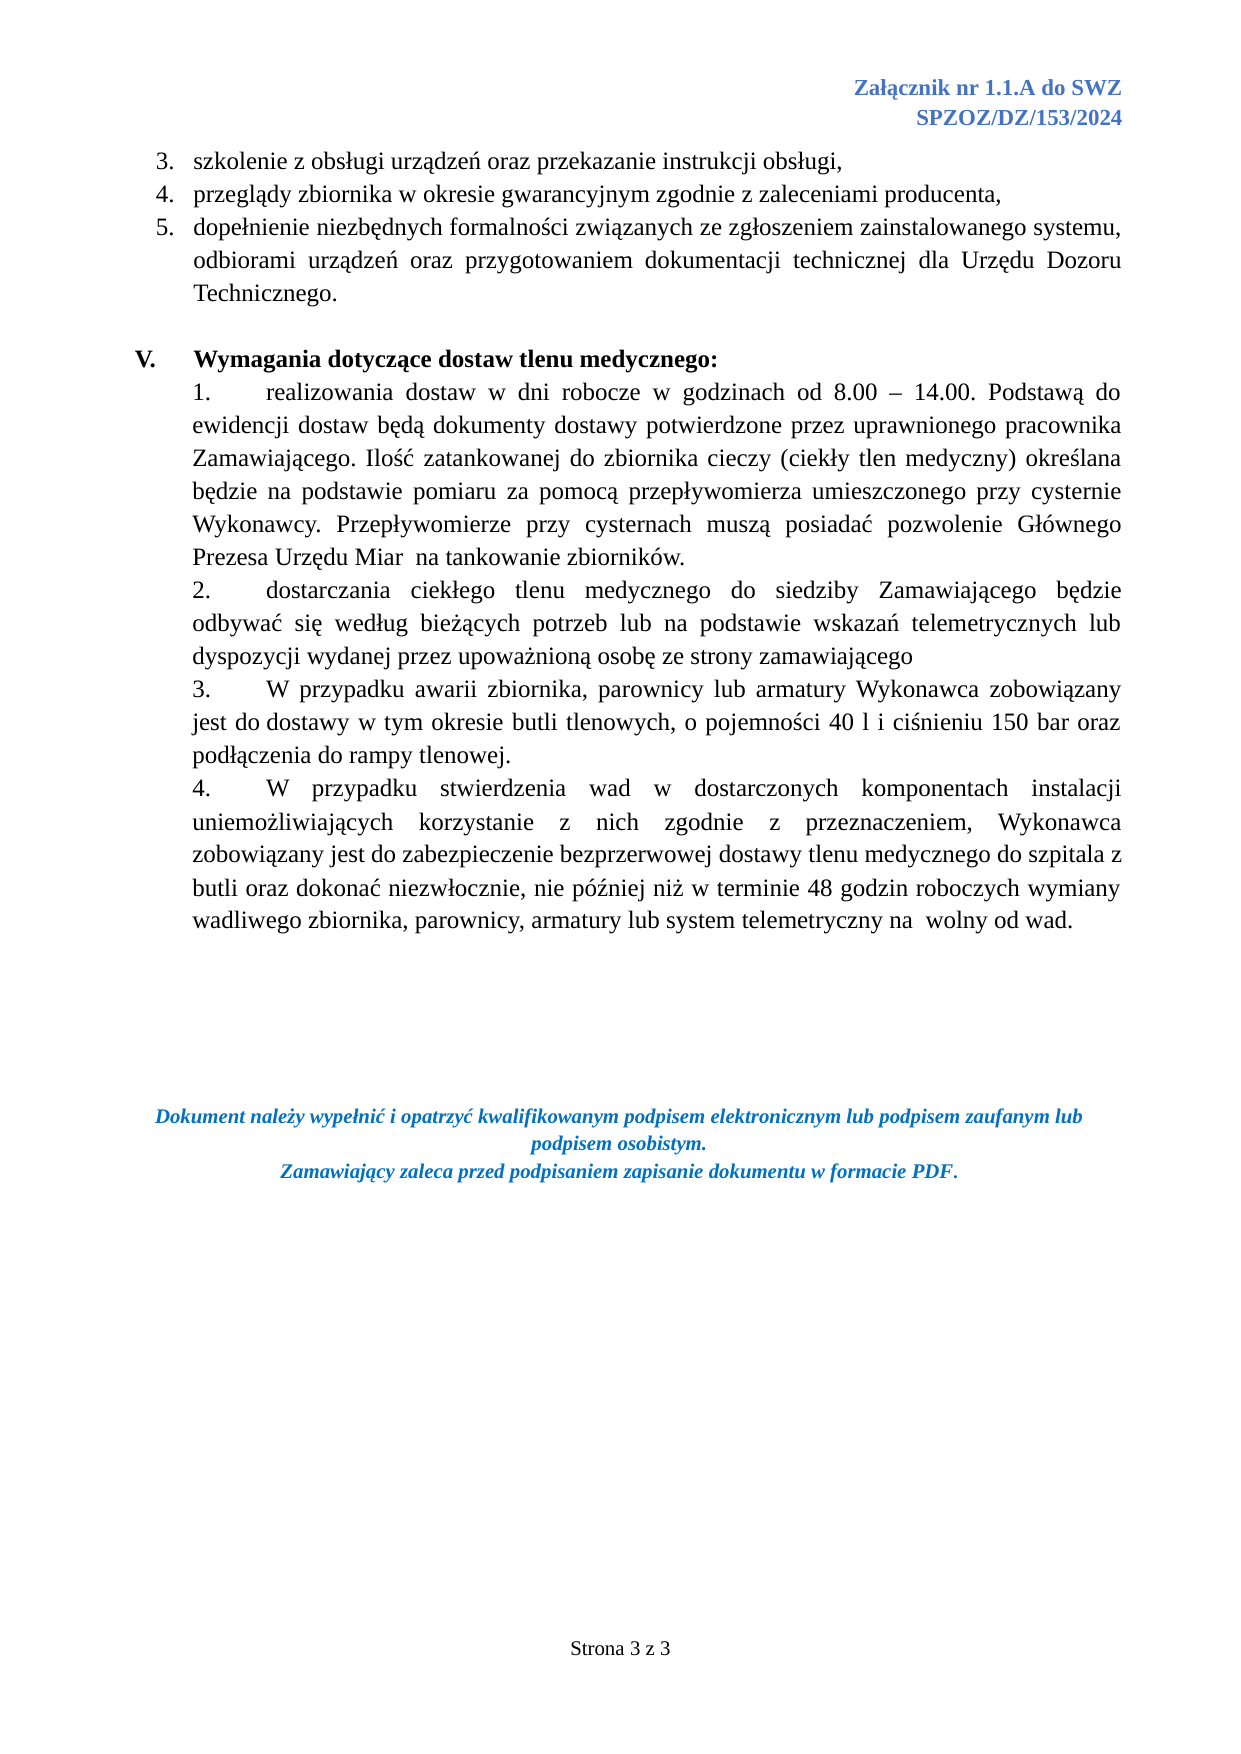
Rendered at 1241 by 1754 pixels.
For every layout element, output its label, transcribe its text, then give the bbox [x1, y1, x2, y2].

list W przypadku awarii zbiornika, parownicy lub armatury Wykonawca zobowiązany jest do dostawy w tym okresie butli tlenowych, o pojemności 40 l i ciśnieniu 150 bar oraz podłączenia do rampy tlenowej. [192, 674, 1122, 769]
list dostarczania ciekłego tlenu medycznego do siedziby Zamawiającego będzie odbywać się według bieżących potrzeb lub na podstawie wskazań telemetrycznych lub dyspozycji wydanej przez upoważnioną osobę ze strony zamawiającego [192, 575, 1122, 670]
list szkolenie z obsługi urządzeń oraz przekazanie instrukcji obsługi, [156, 146, 1122, 175]
list realizowania dostaw w dni robocze w godzinach od 8.00 – 14.00. Podstawą do ewidencji dostaw będą dokumenty dostawy potwierdzone przez uprawnionego pracownika Zamawiającego. Ilość zatankowanej do zbiornika cieczy (ciekły tlen medyczny) określana będzie na podstawie pomiaru za pomocą przepływomierza umieszczonego przy cysternie Wykonawcy. Przepływomierze przy cysternach muszą posiadać pozwolenie Głównego Prezesa Urzędu Miar na tankowanie zbiorników. [192, 377, 1122, 571]
list Wymagania dotyczące dostaw tlenu medycznego: [156, 344, 1122, 373]
list W przypadku stwierdzenia wad w dostarczonych komponentach instalacji uniemożliwiających korzystanie z nich zgodnie z przeznaczeniem, Wykonawca zobowiązany jest do zabezpieczenie bezprzerwowej dostawy tlenu medycznego do szpitala z butli oraz dokonać niezwłocznie, nie później niż w terminie 48 godzin roboczych wymiany wadliwego zbiornika, parownicy, armatury lub system telemetryczny na wolny od wad. [192, 773, 1122, 934]
text Dokument należy wypełnić i opatrzyć kwalifikowanym podpisem elektronicznym lub podpisem zaufanym lub podpisem osobistym. Zamawiający zaleca przed podpisaniem zapisanie dokumentu w formacie PDF. [118, 1104, 1122, 1183]
list dopełnienie niezbędnych formalności związanych ze zgłoszeniem zainstalowanego systemu, odbiorami urządzeń oraz przygotowaniem dokumentacji technicznej dla Urzędu Dozoru Technicznego. [156, 212, 1122, 307]
list przeglądy zbiornika w okresie gwarancyjnym zgodnie z zaleceniami producenta, [156, 179, 1122, 208]
